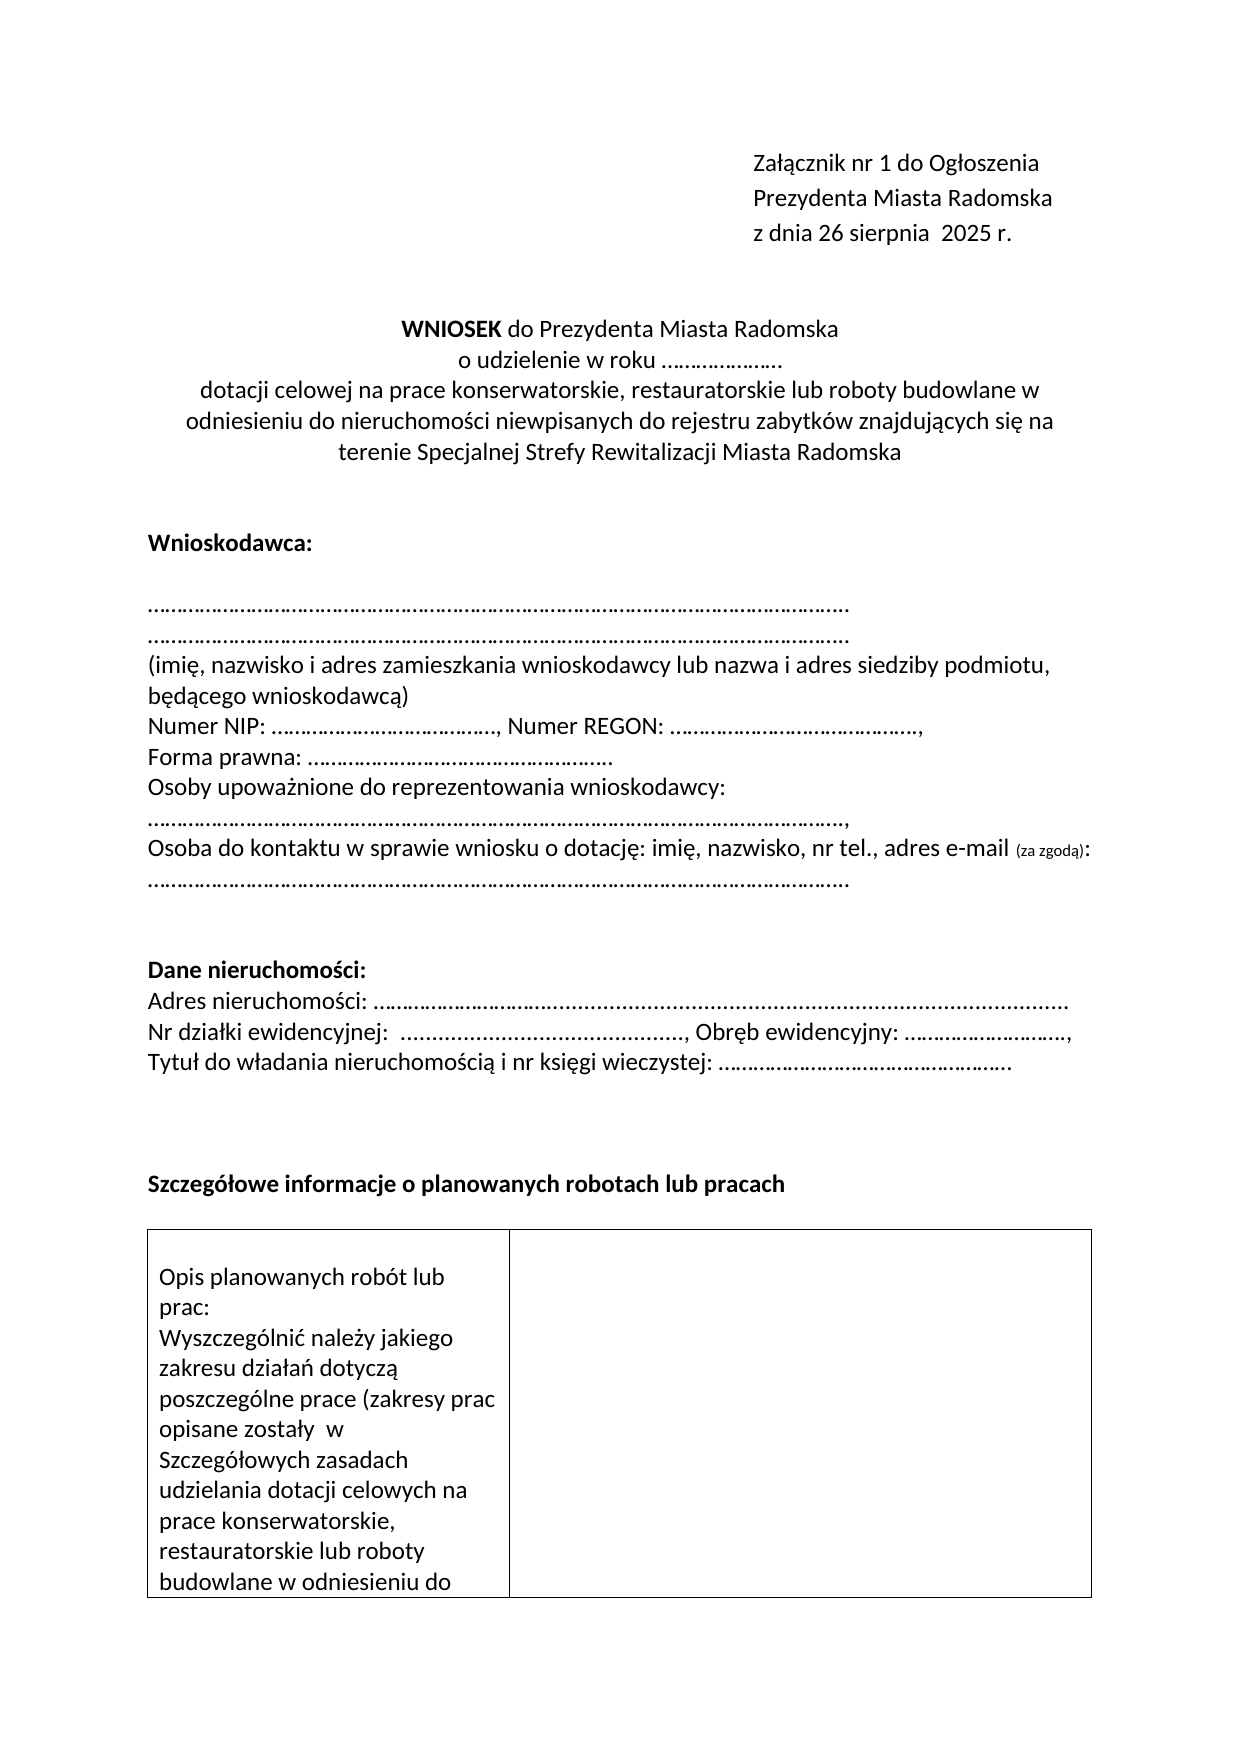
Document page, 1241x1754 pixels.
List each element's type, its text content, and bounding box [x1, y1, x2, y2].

text dotacji celowej na prace konserwatorskie, restauratorskie lub roboty budowlane w odniesieniu do nieruchomości niewpisanych do rejestru zabytków znajdujących się na terenie Specjalnej Strefy Rewitalizacji Miasta Radomska [148, 375, 1093, 466]
text WNIOSEK do Prezydenta Miasta Radomska [148, 314, 1093, 344]
text Tytuł do władania nieruchomością i nr księgi wieczystej: …………………………………………… [148, 1046, 1093, 1077]
text Nr działki ewidencyjnej: ............................................., Obręb ewidencyjny: ………………………., [148, 1016, 1093, 1046]
text Osoby upoważnione do reprezentowania wnioskodawcy: …………………………………………………………………………………………………………., [148, 771, 1093, 832]
text Adres nieruchomości: …………………………................................................................................... [148, 985, 1093, 1016]
table_header Opis planowanych robót lub prac: Wyszczególnić należy jakiego zakresu działań dotyczą poszczególne prace (zakresy prac opisane zostały w Szczegółowych zasadach udzielania dotacji celowych na prace konserwatorskie, restauratorskie lub roboty budowlane w odniesieniu do [148, 1230, 509, 1597]
text Prezydenta Miasta Radomska [738, 183, 1093, 213]
text Forma prawna: …………………………………………….. [148, 741, 1093, 771]
text ………………………………………………………………………………………………………….. [148, 619, 1093, 649]
text ………………………………………………………………………………………………………….. [148, 588, 1093, 619]
text Dane nieruchomości: [148, 954, 1093, 985]
text z dnia 26 sierpnia 2025 r. [738, 218, 1093, 248]
text (imię, nazwisko i adres zamieszkania wnioskodawcy lub nazwa i adres siedziby podmiotu, będącego wnioskodawcą) [148, 649, 1093, 710]
table_header [510, 1230, 1091, 1597]
text Szczegółowe informacje o planowanych robotach lub pracach [148, 1168, 1093, 1199]
text Wnioskodawca: [148, 527, 1093, 558]
text Załącznik nr 1 do Ogłoszenia [738, 148, 1093, 178]
text Osoba do kontaktu w sprawie wniosku o dotację: imię, nazwisko, nr tel., adres e-mail (za zgodą): ………………………………………………………………………………………………………….. [148, 832, 1093, 893]
text Numer NIP: …………………………………, Numer REGON: ……………………………………., [148, 710, 1093, 741]
text o udzielenie w roku ………………… [148, 344, 1093, 375]
